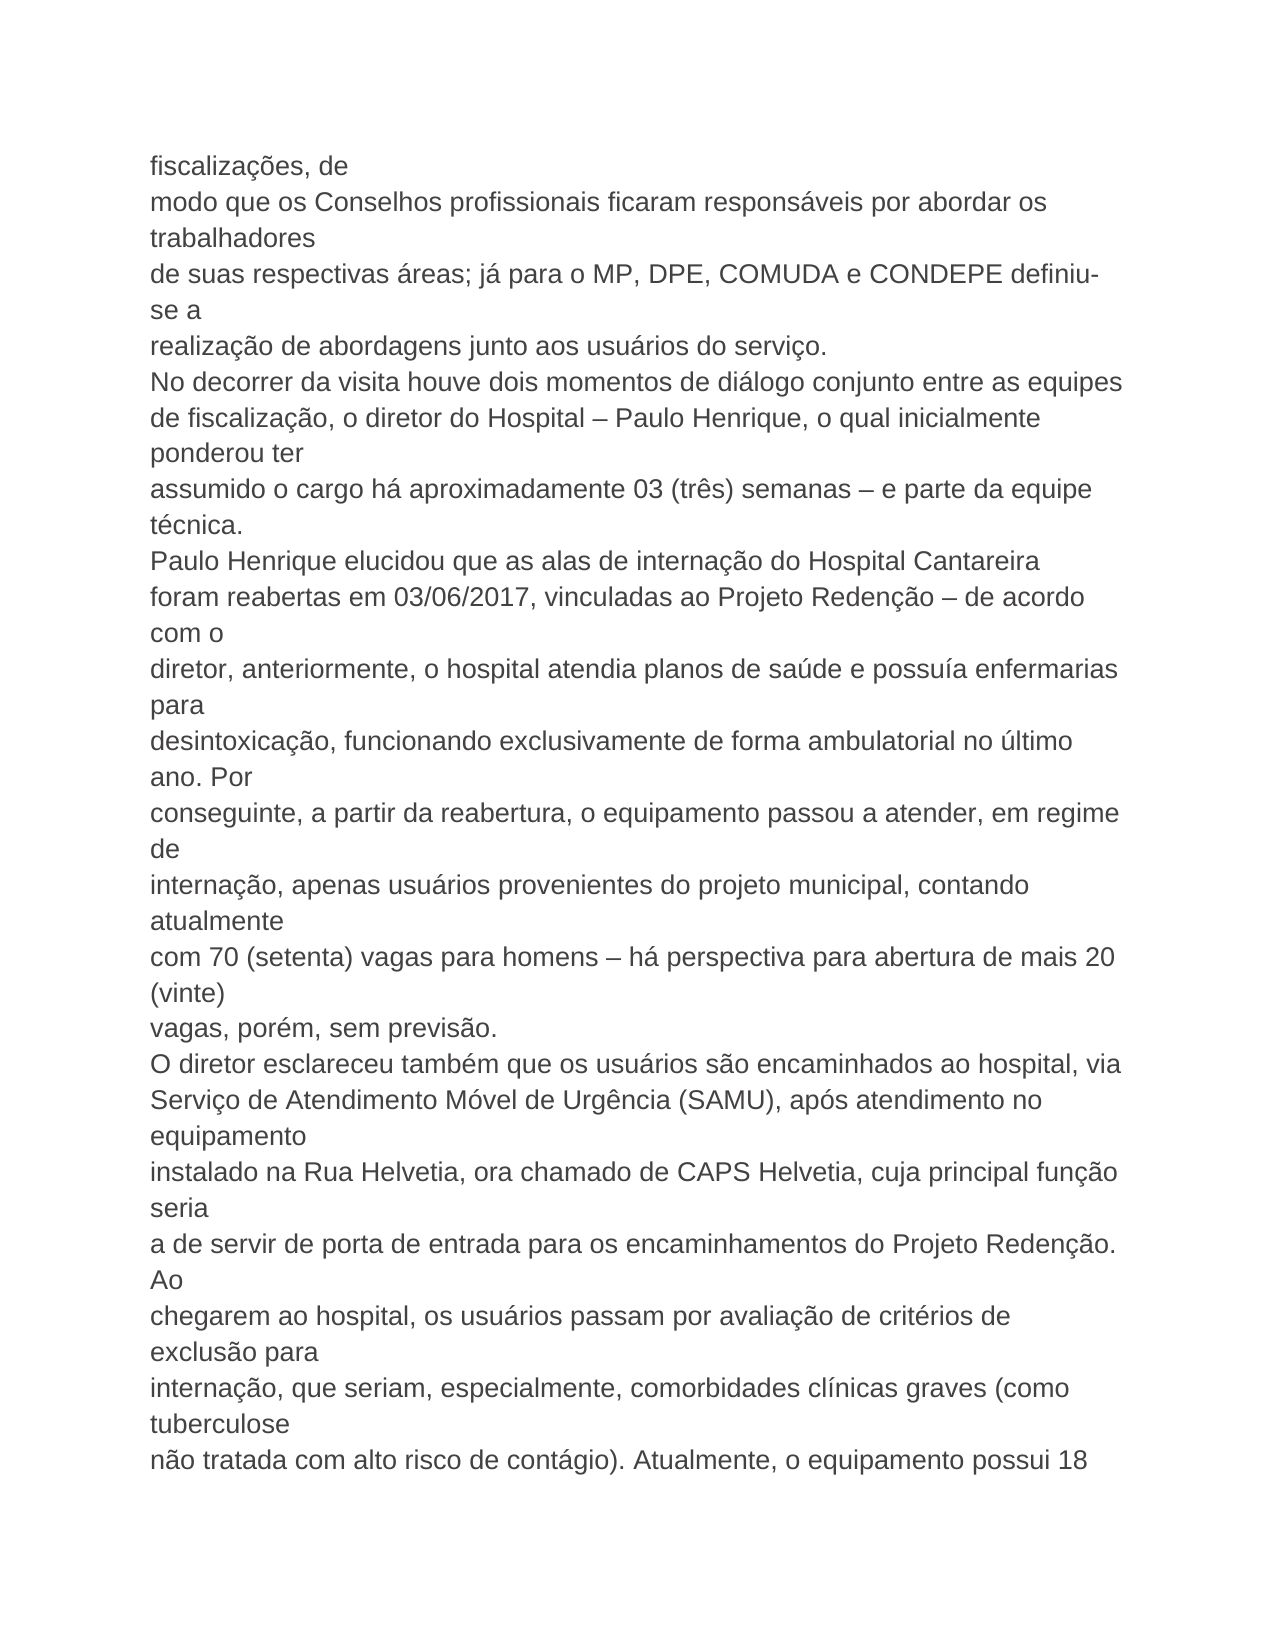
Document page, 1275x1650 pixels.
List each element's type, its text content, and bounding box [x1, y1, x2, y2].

text realização de abordagens junto aos usuários do serviço. [150, 330, 1125, 361]
text fiscalizações, de [150, 150, 1125, 181]
text diretor, anteriormente, o hospital atendia planos de saúde e possuía enfermarias para [150, 653, 1125, 720]
text modo que os Conselhos profissionais ficaram responsáveis por abordar os trabalhadores [150, 186, 1125, 253]
text com 70 (setenta) vagas para homens – há perspectiva para abertura de mais 20 (vinte) [150, 941, 1125, 1008]
text Serviço de Atendimento Móvel de Urgência (SAMU), após atendimento no equipamento [150, 1084, 1125, 1152]
text internação, apenas usuários provenientes do projeto municipal, contando atualmente [150, 869, 1125, 936]
text de fiscalização, o diretor do Hospital – Paulo Henrique, o qual inicialmente ponderou ter [150, 402, 1125, 469]
text chegarem ao hospital, os usuários passam por avaliação de critérios de exclusão para [150, 1300, 1125, 1367]
text não tratada com alto risco de contágio). Atualmente, o equipamento possui 18 [150, 1444, 1125, 1475]
text assumido o cargo há aproximadamente 03 (três) semanas – e parte da equipe técnica. [150, 473, 1125, 541]
text vagas, porém, sem previsão. [150, 1012, 1125, 1044]
text foram reabertas em 03/06/2017, vinculadas ao Projeto Redenção – de acordo com o [150, 581, 1125, 648]
text internação, que seriam, especialmente, comorbidades clínicas graves (como tuberculose [150, 1372, 1125, 1439]
text de suas respectivas áreas; já para o MP, DPE, COMUDA e CONDEPE definiu-se a [150, 258, 1125, 325]
text instalado na Rua Helvetia, ora chamado de CAPS Helvetia, cuja principal função seria [150, 1156, 1125, 1223]
text conseguinte, a partir da reabertura, o equipamento passou a atender, em regime de [150, 797, 1125, 864]
text No decorrer da visita houve dois momentos de diálogo conjunto entre as equipes [150, 366, 1125, 397]
text a de servir de porta de entrada para os encaminhamentos do Projeto Redenção. Ao [150, 1228, 1125, 1295]
text O diretor esclareceu também que os usuários são encaminhados ao hospital, via [150, 1048, 1125, 1080]
text Paulo Henrique elucidou que as alas de internação do Hospital Cantareira [150, 545, 1125, 577]
text desintoxicação, funcionando exclusivamente de forma ambulatorial no último ano. Por [150, 725, 1125, 792]
